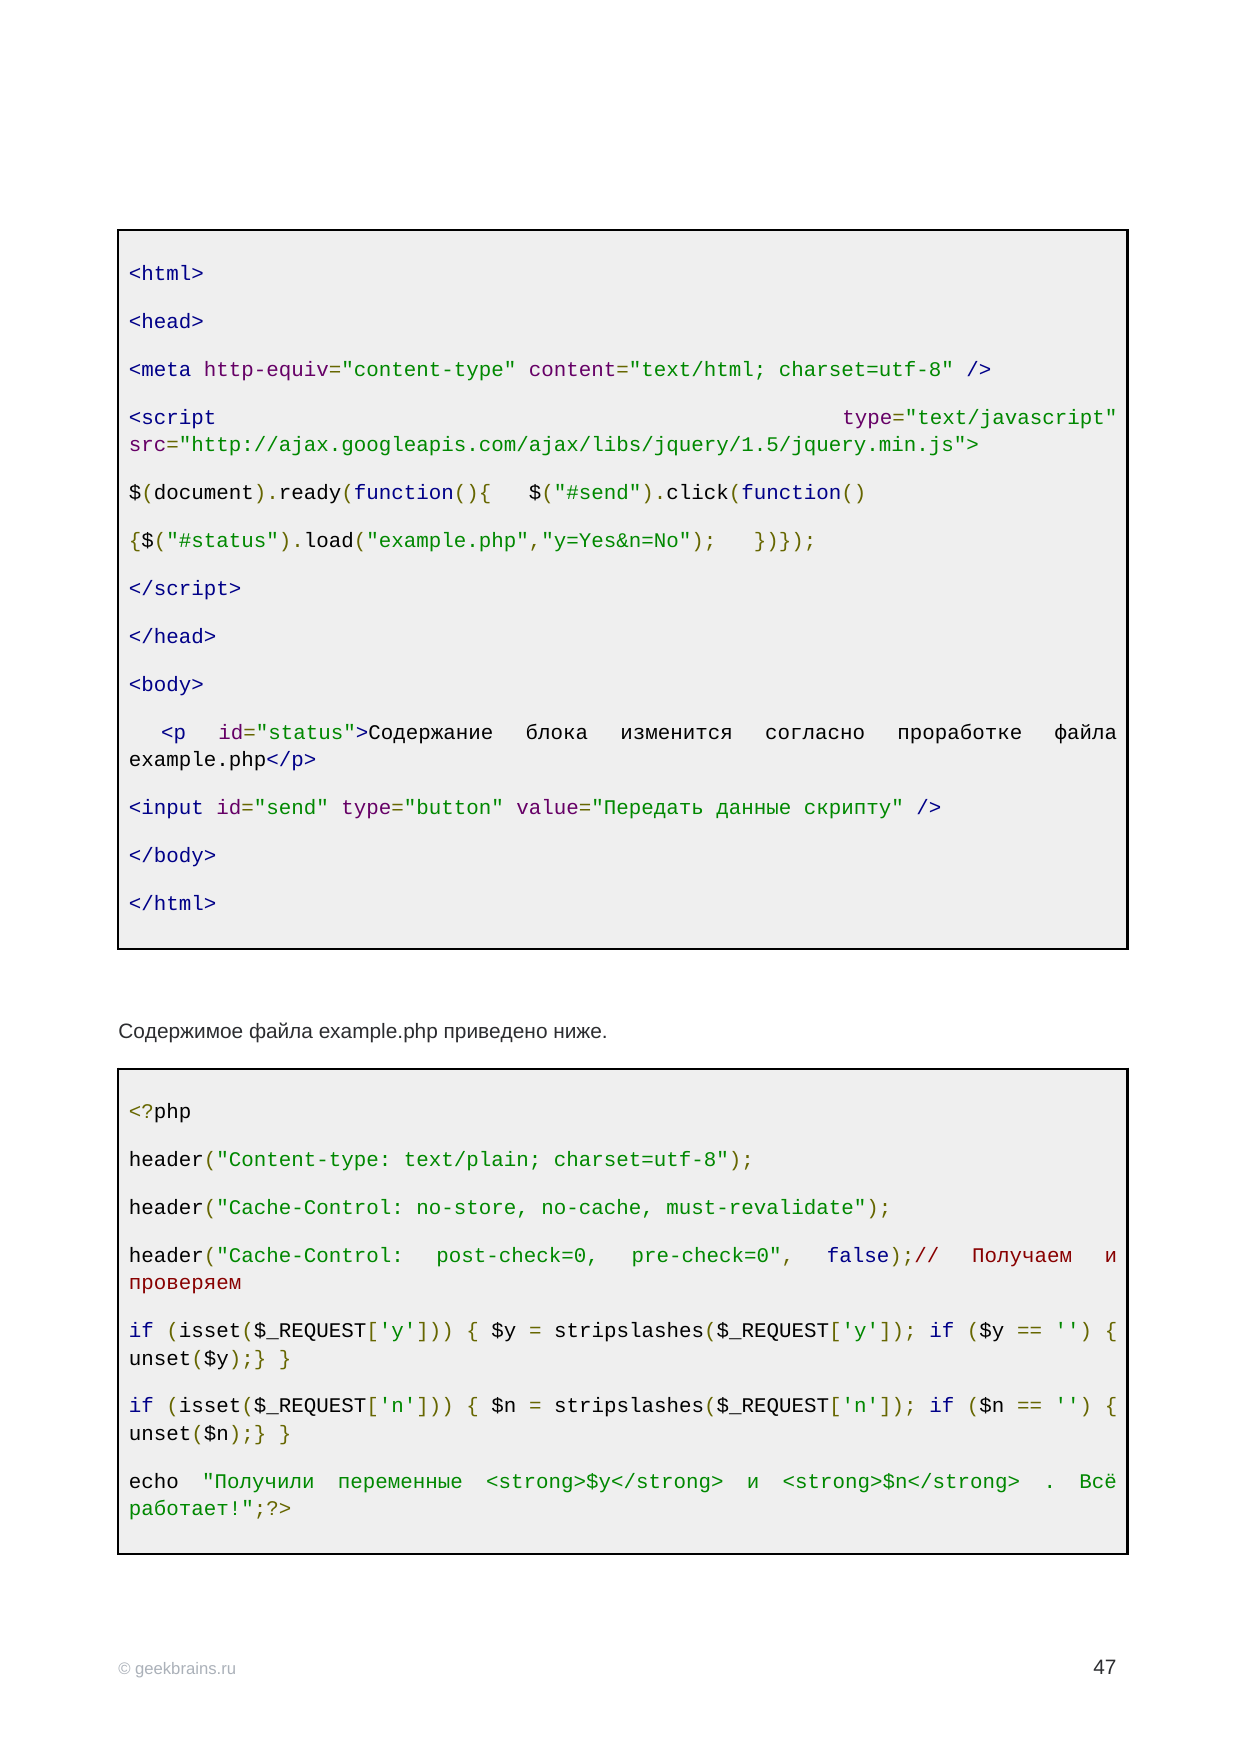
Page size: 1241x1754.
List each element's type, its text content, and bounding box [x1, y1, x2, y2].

table_header <?php header("Content-type: text/plain; charset=utf-8"); header("Cache-Control: no-store, no-cache, must-revalidate"); header("Cache-Control: post-check=0, pre-check=0", false);// Получаем и проверяем if (isset($_REQUEST['y'])) { $y = stripslashes($_REQUEST['y']); if ($y == '') { unset($y);} } if (isset($_REQUEST['n'])) { $n = stripslashes($_REQUEST['n']); if ($n == '') { unset($n);} } echo "Получили переменные <strong>$y</strong> и <strong>$n</strong> . Всё работает!";?> [119, 1070, 1126, 1553]
table_header <html> <head> <meta http-equiv="content-type" content="text/html; charset=utf-8" /> <script type="text/javascript" src="http://ajax.googleapis.com/ajax/libs/jquery/1.5/jquery.min.js"> $(document).ready(function(){ $("#send").click(function() {$("#status").load("example.php","y=Yes&n=No"); })}); </script> </head> <body> <p id="status">Содержание блока изменится согласно проработке файла example.php</p> <input id="send" type="button" value="Передать данные скрипту" /> </body> </html> [119, 231, 1126, 948]
text Содержимое файла example.php приведено ниже. [118, 1019, 1122, 1043]
